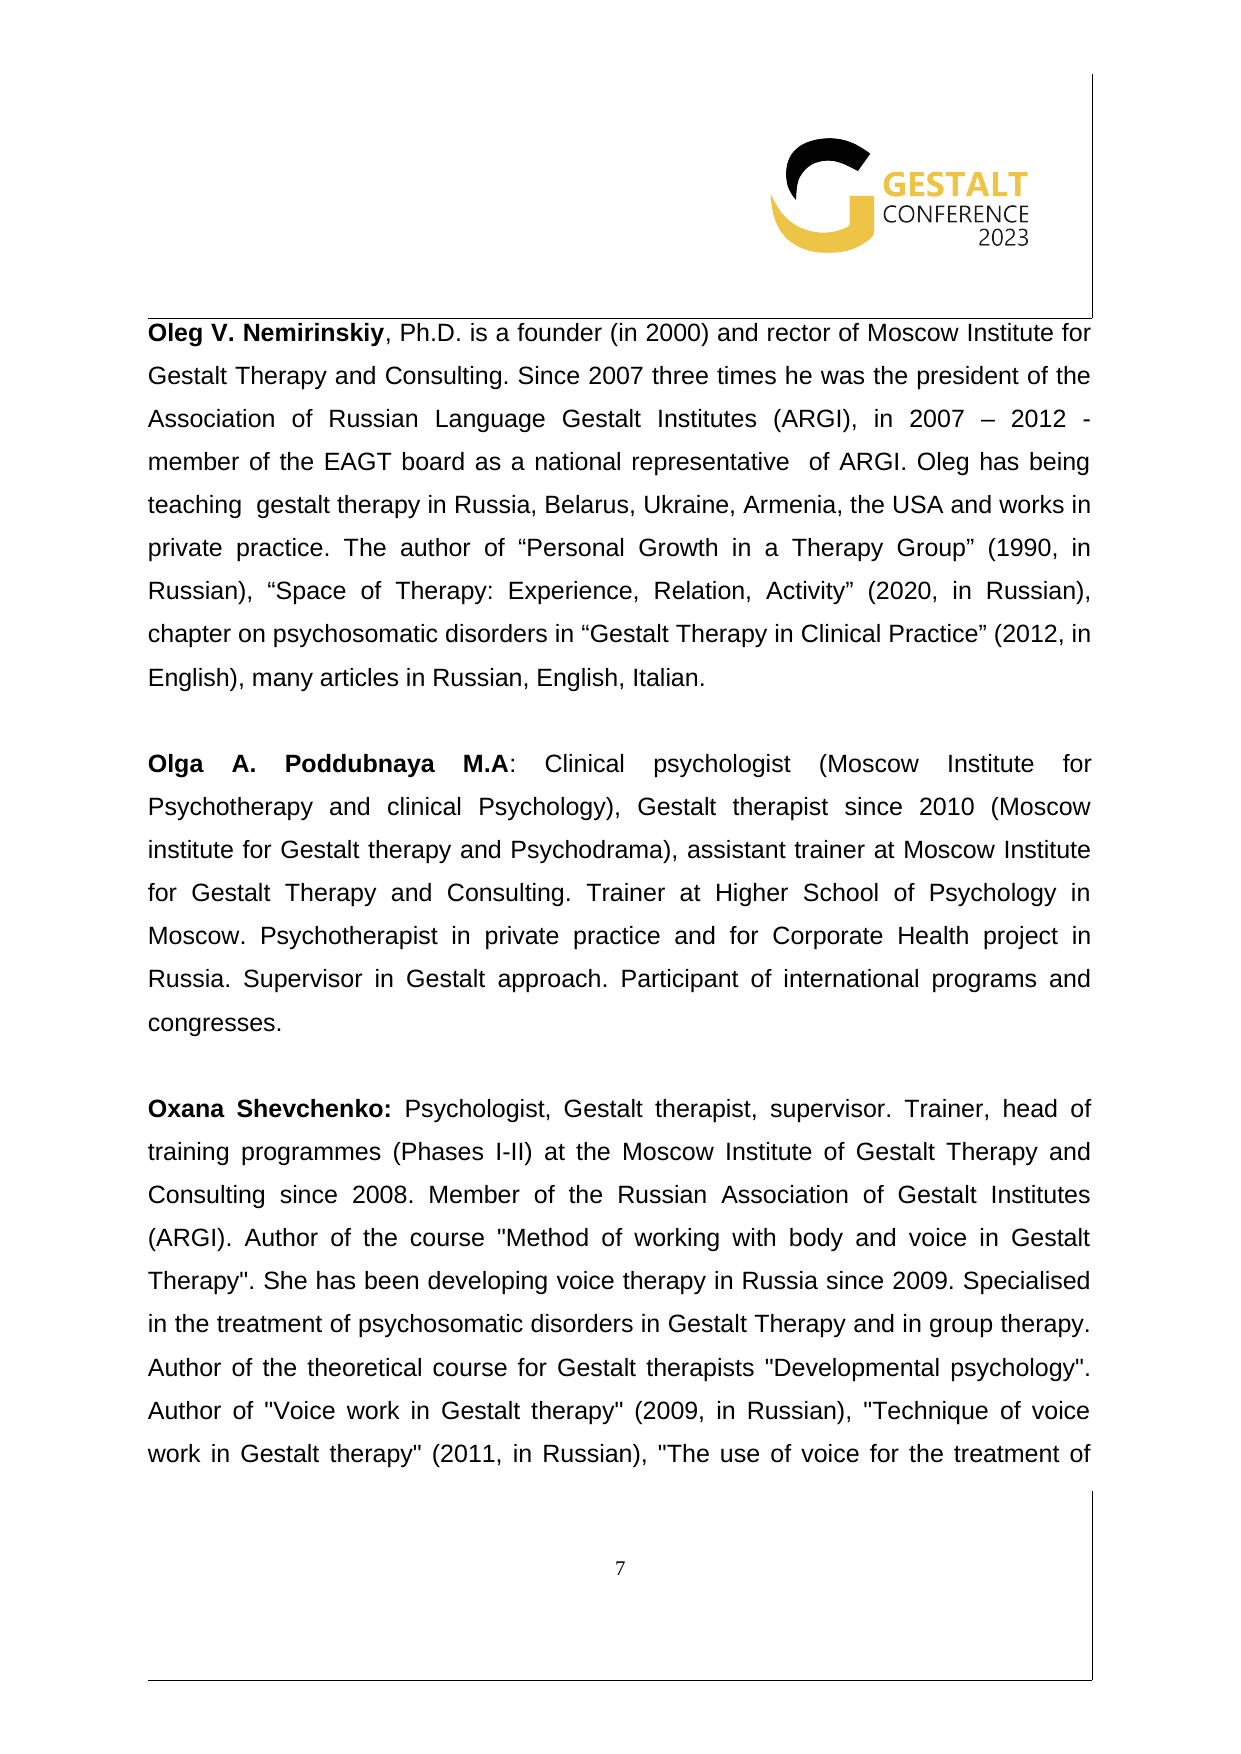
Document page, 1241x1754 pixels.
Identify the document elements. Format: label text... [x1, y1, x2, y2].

text Oleg V. Nemirinskiy, Ph.D. is a founder (in 2000) and rector of Moscow Institute for Gestalt Therapy and Consulting. Since 2007 three times he was the president of the Association of Russian Language Gestalt Institutes (ARGI), in 2007 – 2012 - member of the EAGT board as a national representative of ARGI. Oleg has being teaching gestalt therapy in Russia, Belarus, Ukraine, Armenia, the USA and works in private practice. The author of “Personal Growth in a Therapy Group” (1990, in Russian), “Space of Therapy: Experience, Relation, Activity” (2020, in Russian), chapter on psychosomatic disorders in “Gestalt Therapy in Clinical Practice” (2012, in English), many articles in Russian, English, Italian. [148, 318, 1092, 691]
text Olga A. Poddubnaya M.A: Clinical psychologist (Moscow Institute for Psychotherapy and clinical Psychology), Gestalt therapist since 2010 (Moscow institute for Gestalt therapy and Psychodrama), assistant trainer at Moscow Institute for Gestalt Therapy and Consulting. Trainer at Higher School of Psychology in Moscow. Psychotherapist in private practice and for Corporate Health project in Russia. Supervisor in Gestalt approach. Participant of international programs and congresses. [148, 749, 1092, 1036]
text Oxana Shevchenko: Psychologist, Gestalt therapist, supervisor. Trainer, head of training programmes (Phases I-II) at the Moscow Institute of Gestalt Therapy and Consulting since 2008. Member of the Russian Association of Gestalt Institutes (ARGI). Author of the course "Method of working with body and voice in Gestalt Therapy". She has been developing voice therapy in Russia since 2009. Specialised in the treatment of psychosomatic disorders in Gestalt Therapy and in group therapy. Author of the theoretical course for Gestalt therapists "Developmental psychology". Author of "Voice work in Gestalt therapy" (2009, in Russian), "Technique of voice work in Gestalt therapy" (2011, in Russian), "The use of voice for the treatment of [148, 1094, 1092, 1468]
